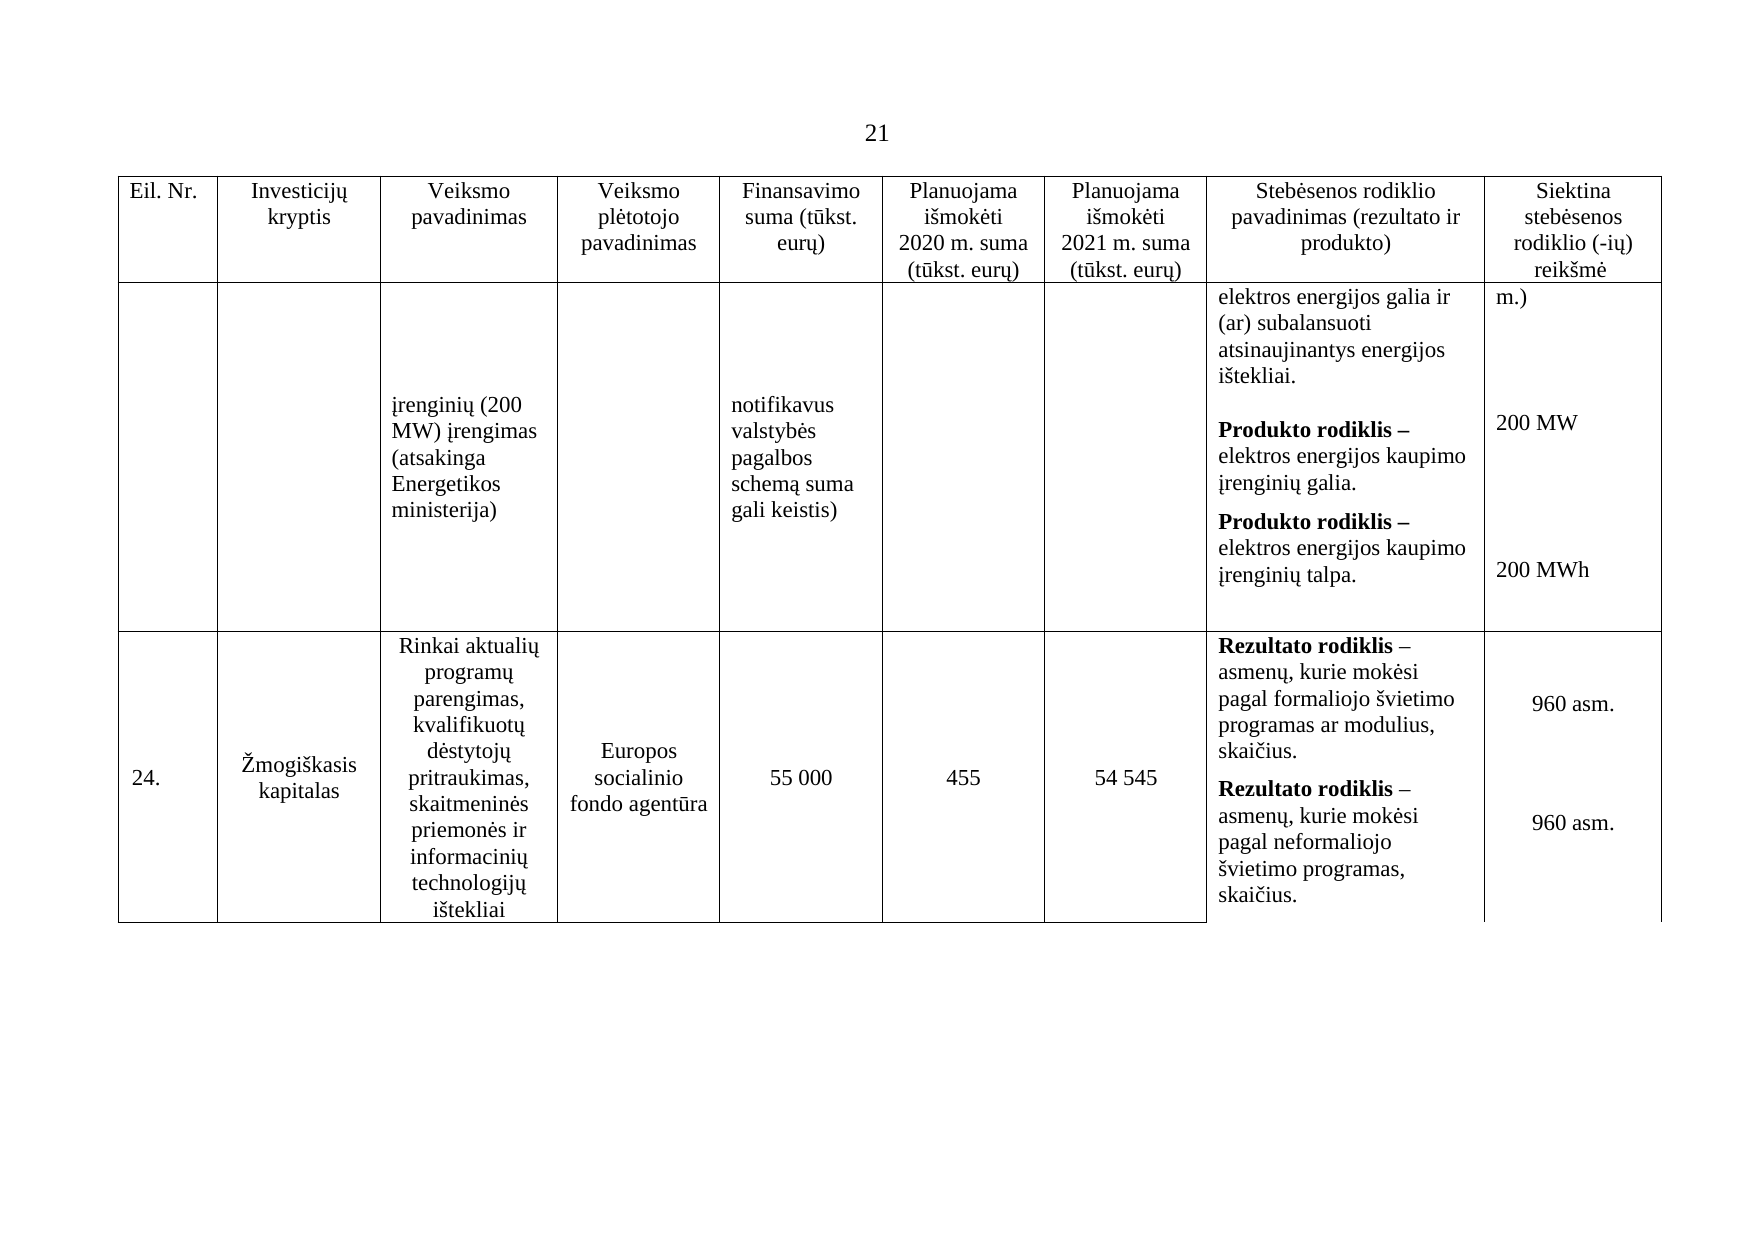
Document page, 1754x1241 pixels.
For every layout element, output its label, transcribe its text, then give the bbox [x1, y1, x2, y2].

table_cell 960 asm. [1485, 632, 1661, 774]
table_cell [883, 283, 1044, 631]
table_cell notifikavus valstybės pagalbos schemą suma gali keistis) [720, 283, 882, 631]
table_header Veiksmo pavadinimas [381, 177, 557, 282]
table_header Siektina stebėsenos rodiklio (-ių) reikšmė [1485, 177, 1661, 282]
table_cell Europos socialinio fondo agentūra [558, 632, 719, 922]
table_cell 200 MWh [1485, 507, 1661, 631]
table_cell Produkto rodiklis – elektros energijos kaupimo įrenginių talpa. [1207, 507, 1484, 631]
table_cell 960 asm. [1485, 775, 1661, 922]
table_cell Rezultato rodiklis – asmenų, kurie mokėsi pagal neformaliojo švietimo programas, skaičius. [1207, 775, 1484, 922]
table_cell [218, 283, 380, 631]
table_header Planuojama išmokėti 2020 m. suma (tūkst. eurų) [883, 177, 1044, 282]
table_header Planuojama išmokėti 2021 m. suma (tūkst. eurų) [1045, 177, 1206, 282]
table_cell [1045, 283, 1206, 631]
table_cell m.) [1485, 283, 1661, 388]
table_header Investicijų kryptis [218, 177, 380, 282]
table_header Finansavimo suma (tūkst. eurų) [720, 177, 882, 282]
table_cell [119, 283, 217, 631]
table_cell įrenginių (200 MW) įrengimas (atsakinga Energetikos ministerija) [381, 283, 557, 631]
table_cell elektros energijos galia ir (ar) subalansuoti atsinaujinantys energijos ištekliai. [1207, 283, 1484, 388]
table_cell Rinkai aktualių programų parengimas, kvalifikuotų dėstytojų pritraukimas, skaitmeninės priemonės ir informacinių technologijų ištekliai inovatyviems ugdymo metodams ir aukštojo mokslo neformaliojo mokymo programos, speciali įranga aukštojo mokslo ir profesinio mokymo mokykloms STEAM specialistams ir pedagogams rengti (atsakinga Švietimo, mokslo ir sporto ministerija) [381, 632, 557, 922]
table_cell 455 [883, 632, 1044, 922]
table_header Eil. Nr. [119, 177, 217, 282]
table_cell Rezultato rodiklis – asmenų, kurie mokėsi pagal formaliojo švietimo programas ar modulius, skaičius. [1207, 632, 1484, 774]
table_cell 200 MW [1485, 389, 1661, 507]
table_cell Produkto rodiklis – elektros energijos kaupimo įrenginių galia. [1207, 389, 1484, 507]
table_cell 54 545 [1045, 632, 1206, 922]
table_cell 55 000 [720, 632, 882, 922]
table_cell [558, 283, 719, 631]
table_header Veiksmo plėtotojo pavadinimas [558, 177, 719, 282]
table_header Stebėsenos rodiklio pavadinimas (rezultato ir produkto) [1207, 177, 1484, 282]
table_cell Žmogiškasis kapitalas [218, 632, 380, 922]
table_cell 24. [119, 632, 217, 922]
